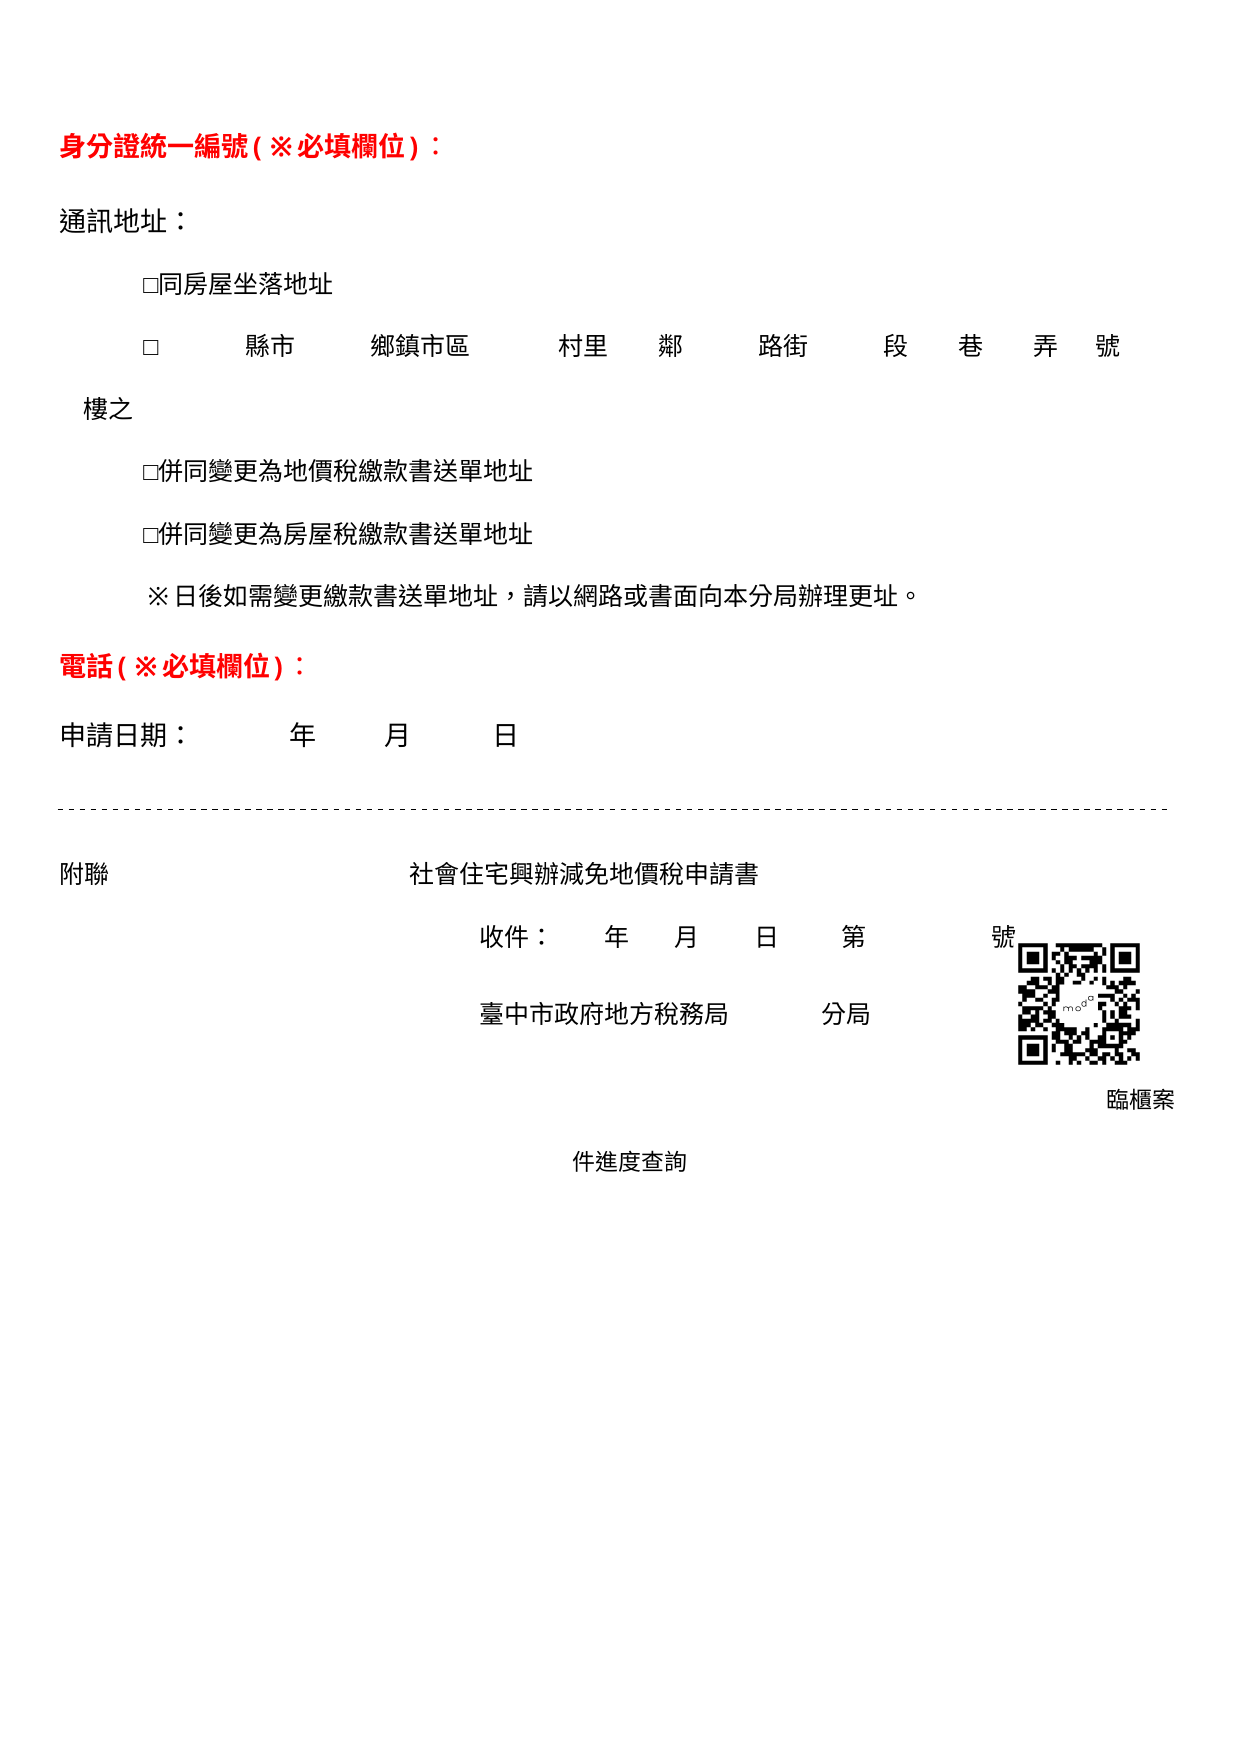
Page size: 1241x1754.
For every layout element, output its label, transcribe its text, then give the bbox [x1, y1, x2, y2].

text 臨櫃案件進度查詢 [78, 1056, 1181, 1181]
text 通訊地址： [59, 178, 1181, 241]
text [1144, 969, 1181, 1031]
text 收件： 年 月 日 第 號 [59, 894, 1240, 956]
text 申請日期： 年 月 日 [59, 692, 1181, 754]
text 附聯 社會住宅興辦減免地價稅申請書 [9, 831, 1181, 894]
text 臺中市政府地方稅務局 分局 [59, 969, 1013, 1031]
text 身分證統一編號(※必填欄位)： [59, 103, 1181, 166]
table_header □同房屋坐落地址 □ 縣市 鄉鎮市區 村里 鄰 路街 段 巷 弄 號 樓之 □併同變更為地價稅繳款書送單地址 □併同變更為房屋稅繳款書送單地址 ※日後如需變更繳款書送單地址，請以網路或書面向本分局辦理更址。 [83, 241, 1167, 616]
text 電話(※必填欄位)： [59, 623, 1181, 686]
picture [1013, 939, 1144, 1069]
